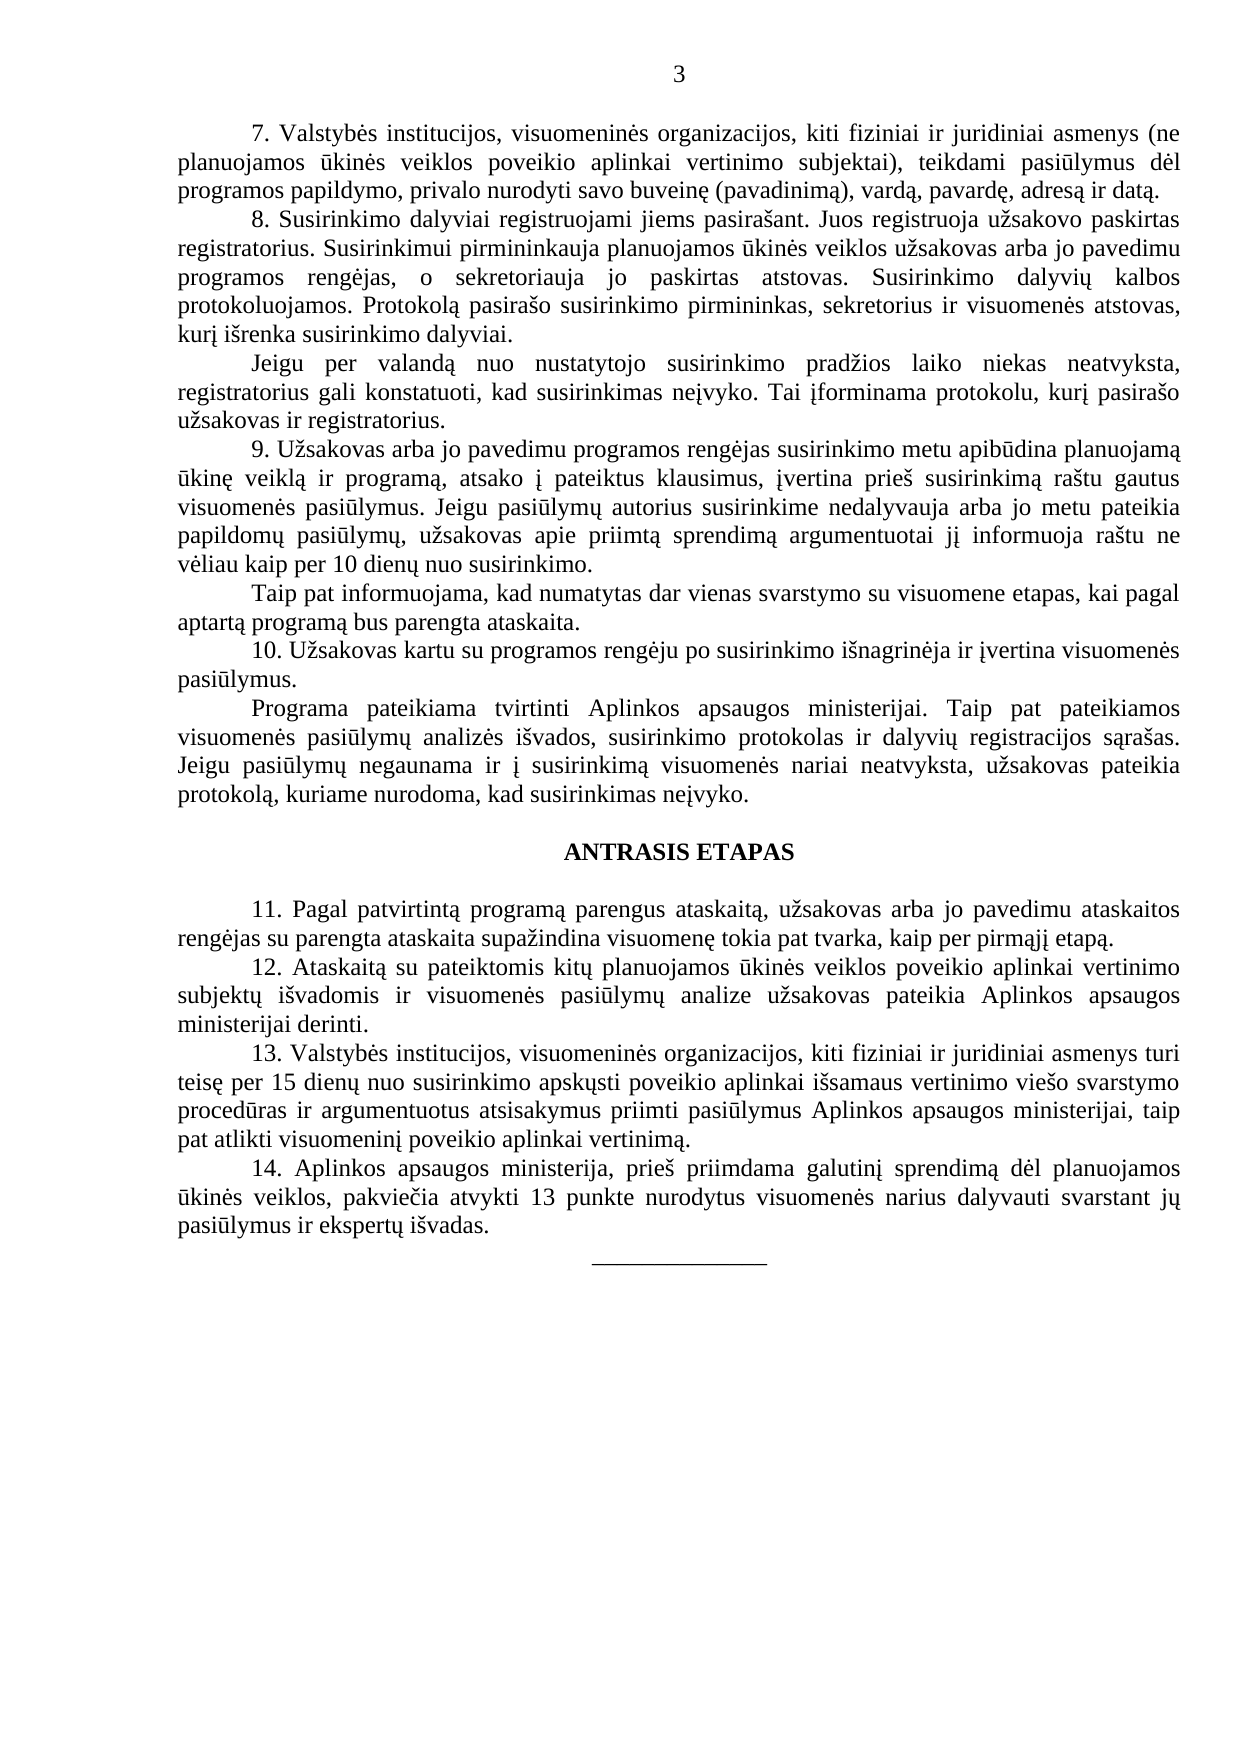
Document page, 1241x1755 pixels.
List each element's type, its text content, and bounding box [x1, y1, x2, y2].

text Programa pateikiama tvirtinti Aplinkos apsaugos ministerijai. Taip pat pateikiamos visuomenės pasiūlymų analizės išvados, susirinkimo protokolas ir dalyvių registracijos sąrašas. Jeigu pasiūlymų negaunama ir į susirinkimą visuomenės nariai neatvyksta, užsakovas pateikia protokolą, kuriame nurodoma, kad susirinkimas neįvyko. [177, 693, 1181, 808]
text 14. Aplinkos apsaugos ministerija, prieš priimdama galutinį sprendimą dėl planuojamos ūkinės veiklos, pakviečia atvykti 13 punkte nurodytus visuomenės narius dalyvauti svarstant jų pasiūlymus ir ekspertų išvadas. [177, 1153, 1181, 1239]
text Taip pat informuojama, kad numatytas dar vienas svarstymo su visuomene etapas, kai pagal aptartą programą bus parengta ataskaita. [177, 578, 1181, 636]
text 7. Valstybės institucijos, visuomeninės organizacijos, kiti fiziniai ir juridiniai asmenys (ne planuojamos ūkinės veiklos poveikio aplinkai vertinimo subjektai), teikdami pasiūlymus dėl programos papildymo, privalo nurodyti savo buveinę (pavadinimą), vardą, pavardę, adresą ir datą. [177, 118, 1181, 204]
text Antrasis etapas [177, 837, 1181, 866]
text Jeigu per valandą nuo nustatytojo susirinkimo pradžios laiko niekas neatvyksta, registratorius gali konstatuoti, kad susirinkimas neįvyko. Tai įforminama protokolu, kurį pasirašo užsakovas ir registratorius. [177, 348, 1181, 434]
text 11. Pagal patvirtintą programą parengus ataskaitą, užsakovas arba jo pavedimu ataskaitos rengėjas su parengta ataskaita supažindina visuomenę tokia pat tvarka, kaip per pirmąjį etapą. [177, 894, 1181, 952]
text 9. Užsakovas arba jo pavedimu programos rengėjas susirinkimo metu apibūdina planuojamą ūkinę veiklą ir programą, atsako į pateiktus klausimus, įvertina prieš susirinkimą raštu gautus visuomenės pasiūlymus. Jeigu pasiūlymų autorius susirinkime nedalyvauja arba jo metu pateikia papildomų pasiūlymų, užsakovas apie priimtą sprendimą argumentuotai jį informuoja raštu ne vėliau kaip per 10 dienų nuo susirinkimo. [177, 434, 1181, 578]
text 12. Ataskaitą su pateiktomis kitų planuojamos ūkinės veiklos poveikio aplinkai vertinimo subjektų išvadomis ir visuomenės pasiūlymų analize užsakovas pateikia Aplinkos apsaugos ministerijai derinti. [177, 952, 1181, 1038]
text 10. Užsakovas kartu su programos rengėju po susirinkimo išnagrinėja ir įvertina visuomenės pasiūlymus. [177, 636, 1181, 693]
text ______________ [177, 1239, 1181, 1268]
text 13. Valstybės institucijos, visuomeninės organizacijos, kiti fiziniai ir juridiniai asmenys turi teisę per 15 dienų nuo susirinkimo apskųsti poveikio aplinkai išsamaus vertinimo viešo svarstymo procedūras ir argumentuotus atsisakymus priimti pasiūlymus Aplinkos apsaugos ministerijai, taip pat atlikti visuomeninį poveikio aplinkai vertinimą. [177, 1038, 1181, 1153]
text 8. Susirinkimo dalyviai registruojami jiems pasirašant. Juos registruoja užsakovo paskirtas registratorius. Susirinkimui pirmininkauja planuojamos ūkinės veiklos užsakovas arba jo pavedimu programos rengėjas, o sekretoriauja jo paskirtas atstovas. Susirinkimo dalyvių kalbos protokoluojamos. Protokolą pasirašo susirinkimo pirmininkas, sekretorius ir visuomenės atstovas, kurį išrenka susirinkimo dalyviai. [177, 204, 1181, 348]
